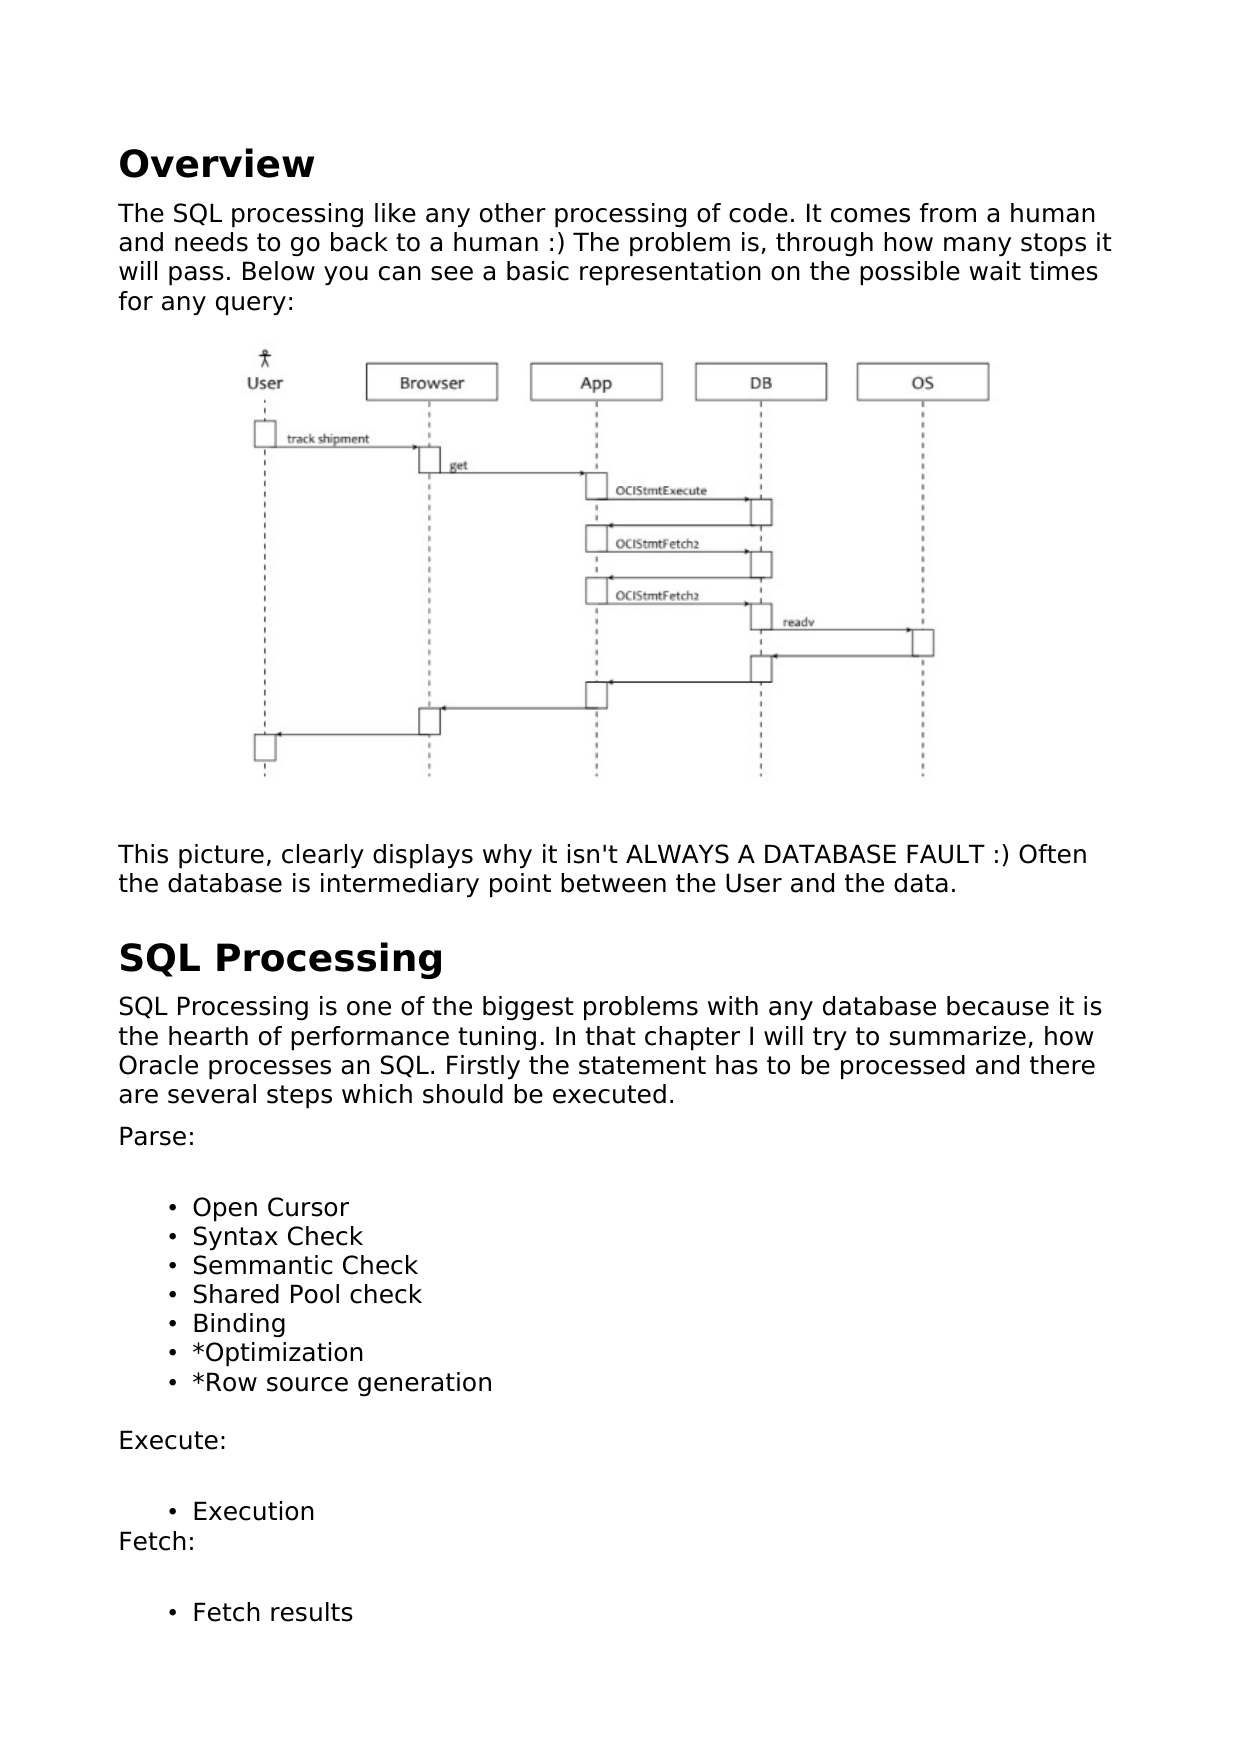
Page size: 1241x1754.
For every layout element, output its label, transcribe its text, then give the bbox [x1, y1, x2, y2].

list Execution [177, 1498, 1122, 1527]
text Parse: [118, 1122, 1122, 1151]
text SQL Processing is one of the biggest problems with any database because it is the hearth of performance tuning. In that chapter I will try to summarize, how Oracle processes an SQL. Firstly the statement has to be processed and there are several steps which should be executed. [118, 992, 1122, 1109]
subtitle SQL Processing [118, 936, 1122, 980]
list Shared Pool check [177, 1280, 1122, 1309]
text Fetch: [118, 1527, 1122, 1556]
list Fetch results [177, 1598, 1122, 1627]
list Syntax Check [177, 1222, 1122, 1251]
list Binding [177, 1309, 1122, 1339]
list Semmantic Check [177, 1251, 1122, 1280]
text The SQL processing like any other processing of code. It comes from a human and needs to go back to a human :) The problem is, through how many stops it will pass. Below you can see a basic representation on the possible wait times for any query: [118, 199, 1122, 316]
picture [229, 328, 1011, 799]
text Execute: [118, 1426, 1122, 1456]
list *Optimization [177, 1339, 1122, 1368]
subtitle Overview [118, 143, 1122, 187]
list Open Cursor [177, 1193, 1122, 1222]
list *Row source generation [177, 1368, 1122, 1397]
text This picture, clearly displays why it isn't ALWAYS A DATABASE FAULT :) Often the database is intermediary point between the User and the data. [118, 841, 1122, 899]
